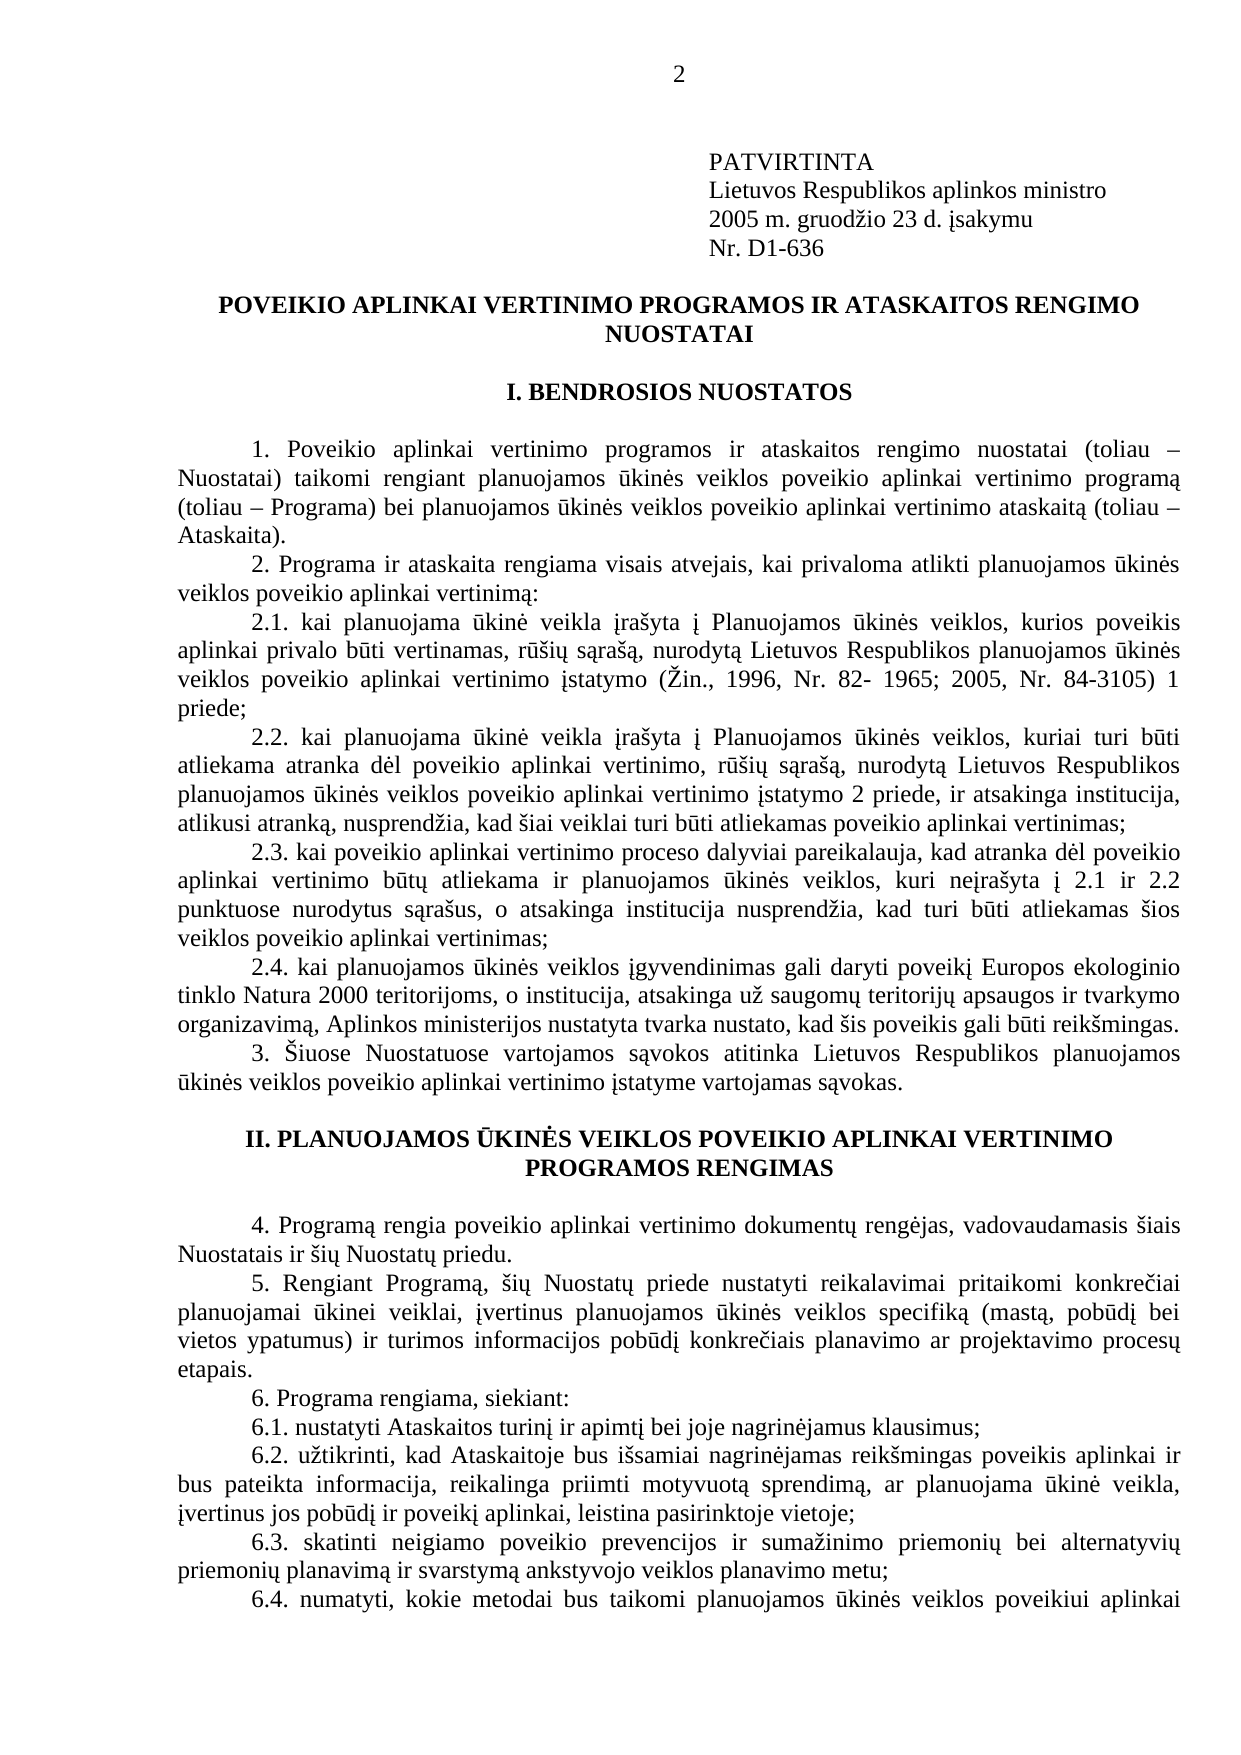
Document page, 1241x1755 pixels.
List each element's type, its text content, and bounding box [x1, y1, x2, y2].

text 5. Rengiant Programą, šių Nuostatų priede nustatyti reikalavimai pritaikomi konkrečiai planuojamai ūkinei veiklai, įvertinus planuojamos ūkinės veiklos specifiką (mastą, pobūdį bei vietos ypatumus) ir turimos informacijos pobūdį konkrečiais planavimo ar projektavimo procesų etapais. [177, 1268, 1181, 1383]
text I. BENDROSIOS NUOSTATOS [177, 377, 1181, 406]
text 6. Programa rengiama, siekiant: [177, 1383, 1181, 1412]
text 6.4. numatyti, kokie metodai bus taikomi planuojamos ūkinės veiklos poveikiui aplinkai [177, 1584, 1181, 1613]
text PATVIRTINTA [177, 147, 1181, 176]
text 2.3. kai poveikio aplinkai vertinimo proceso dalyviai pareikalauja, kad atranka dėl poveikio aplinkai vertinimo būtų atliekama ir planuojamos ūkinės veiklos, kuri neįrašyta į 2.1 ir 2.2 punktuose nurodytus sąrašus, o atsakinga institucija nusprendžia, kad turi būti atliekamas šios veiklos poveikio aplinkai vertinimas; [177, 837, 1181, 952]
text 2.1. kai planuojama ūkinė veikla įrašyta į Planuojamos ūkinės veiklos, kurios poveikis aplinkai privalo būti vertinamas, rūšių sąrašą, nurodytą Lietuvos Respublikos planuojamos ūkinės veiklos poveikio aplinkai vertinimo įstatymo (Žin., 1996, Nr. 82- 1965; 2005, Nr. 84-3105) 1 priede; [177, 607, 1181, 722]
text Lietuvos Respublikos aplinkos ministro [177, 176, 1181, 204]
text 2.2. kai planuojama ūkinė veikla įrašyta į Planuojamos ūkinės veiklos, kuriai turi būti atliekama atranka dėl poveikio aplinkai vertinimo, rūšių sąrašą, nurodytą Lietuvos Respublikos planuojamos ūkinės veiklos poveikio aplinkai vertinimo įstatymo 2 priede, ir atsakinga institucija, atlikusi atranką, nusprendžia, kad šiai veiklai turi būti atliekamas poveikio aplinkai vertinimas; [177, 722, 1181, 837]
text 2.4. kai planuojamos ūkinės veiklos įgyvendinimas gali daryti poveikį Europos ekologinio tinklo Natura 2000 teritorijoms, o institucija, atsakinga už saugomų teritorijų apsaugos ir tvarkymo organizavimą, Aplinkos ministerijos nustatyta tvarka nustato, kad šis poveikis gali būti reikšmingas. [177, 952, 1181, 1038]
text Nr. D1-636 [177, 233, 1181, 262]
text 6.2. užtikrinti, kad Ataskaitoje bus išsamiai nagrinėjamas reikšmingas poveikis aplinkai ir bus pateikta informacija, reikalinga priimti motyvuotą sprendimą, ar planuojama ūkinė veikla, įvertinus jos pobūdį ir poveikį aplinkai, leistina pasirinktoje vietoje; [177, 1441, 1181, 1527]
text 2. Programa ir ataskaita rengiama visais atvejais, kai privaloma atlikti planuojamos ūkinės veiklos poveikio aplinkai vertinimą: [177, 549, 1181, 607]
text 2005 m. gruodžio 23 d. įsakymu [177, 204, 1181, 233]
text POVEIKIO APLINKAI VERTINIMO PROGRAMOS IR ATASKAITOS RENGIMO NUOSTATAI [177, 291, 1181, 348]
text 3. Šiuose Nuostatuose vartojamos sąvokos atitinka Lietuvos Respublikos planuojamos ūkinės veiklos poveikio aplinkai vertinimo įstatyme vartojamas sąvokas. [177, 1038, 1181, 1096]
text 6.3. skatinti neigiamo poveikio prevencijos ir sumažinimo priemonių bei alternatyvių priemonių planavimą ir svarstymą ankstyvojo veiklos planavimo metu; [177, 1527, 1181, 1584]
text II. PLANUOJAMOS ŪKINĖS VEIKLOS POVEIKIO APLINKAI VERTINIMO PROGRAMOS RENGIMAS [177, 1124, 1181, 1182]
text 1. Poveikio aplinkai vertinimo programos ir ataskaitos rengimo nuostatai (toliau – Nuostatai) taikomi rengiant planuojamos ūkinės veiklos poveikio aplinkai vertinimo programą (toliau – Programa) bei planuojamos ūkinės veiklos poveikio aplinkai vertinimo ataskaitą (toliau – Ataskaita). [177, 434, 1181, 549]
text 4. Programą rengia poveikio aplinkai vertinimo dokumentų rengėjas, vadovaudamasis šiais Nuostatais ir šių Nuostatų priedu. [177, 1211, 1181, 1268]
text 6.1. nustatyti Ataskaitos turinį ir apimtį bei joje nagrinėjamus klausimus; [177, 1412, 1181, 1441]
